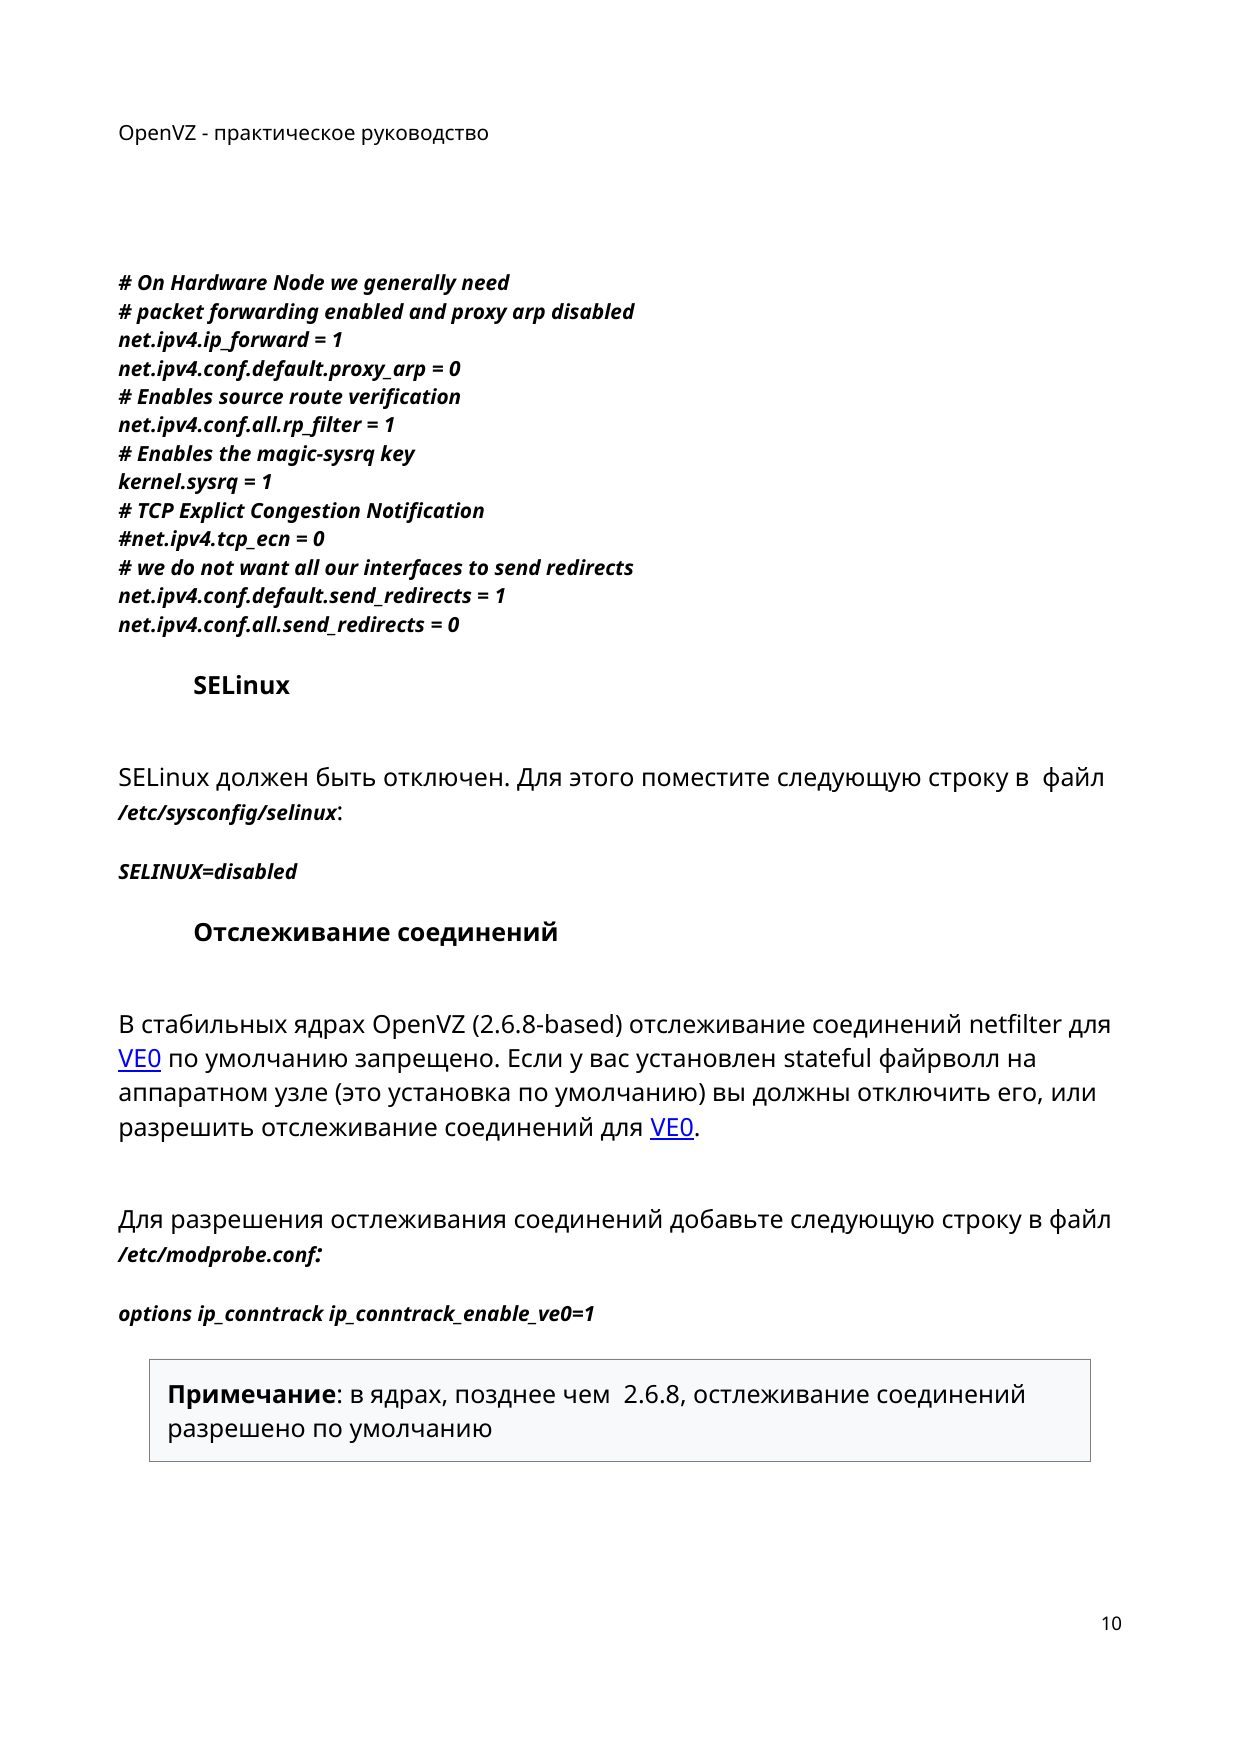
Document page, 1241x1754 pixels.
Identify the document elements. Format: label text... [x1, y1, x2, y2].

text # we do not want all our interfaces to send redirects [118, 553, 1122, 581]
text options ip_conntrack ip_conntrack_enable_ve0=1 [118, 1299, 1122, 1327]
text Примечание: в ядрах, позднее чем 2.6.8, остлеживание соединений разрешено по умолчанию [150, 1360, 1090, 1461]
text SELinux должен быть отключен. Для этого поместите следующую строку в файл /etc/sysconfig/selinux: [118, 760, 1122, 828]
subtitle SELinux [118, 667, 1122, 701]
text net.ipv4.conf.default.send_redirects = 1 [118, 581, 1122, 610]
text net.ipv4.conf.all.send_redirects = 0 [118, 610, 1122, 638]
text net.ipv4.ip_forward = 1 [118, 325, 1122, 354]
text net.ipv4.conf.all.rp_filter = 1 [118, 411, 1122, 439]
text # Enables source route verification [118, 382, 1122, 411]
text В стабильных ядрах OpenVZ (2.6.8-based) отслеживание соединений netfilter для VE0 по умолчанию запрещено. Если у вас установлен stateful файрволл на аппаратном узле (это установка по умолчанию) вы должны отключить его, или разрешить отслеживание соединений для VE0. [118, 1007, 1122, 1143]
text # On Hardware Node we generally need [118, 268, 1122, 297]
text Для разрешения остлеживания соединений добавьте следующую строку в файл /etc/modprobe.conf: [118, 1202, 1122, 1270]
text # Enables the magic-sysrq key [118, 439, 1122, 467]
subtitle Отслеживание соединений [118, 914, 1122, 949]
text net.ipv4.conf.default.proxy_arp = 0 [118, 354, 1122, 382]
text # TCP Explict Congestion Notification [118, 496, 1122, 524]
text SELINUX=disabled [118, 857, 1122, 885]
text kernel.sysrq = 1 [118, 467, 1122, 496]
text # packet forwarding enabled and proxy arp disabled [118, 297, 1122, 325]
text #net.ipv4.tcp_ecn = 0 [118, 524, 1122, 553]
